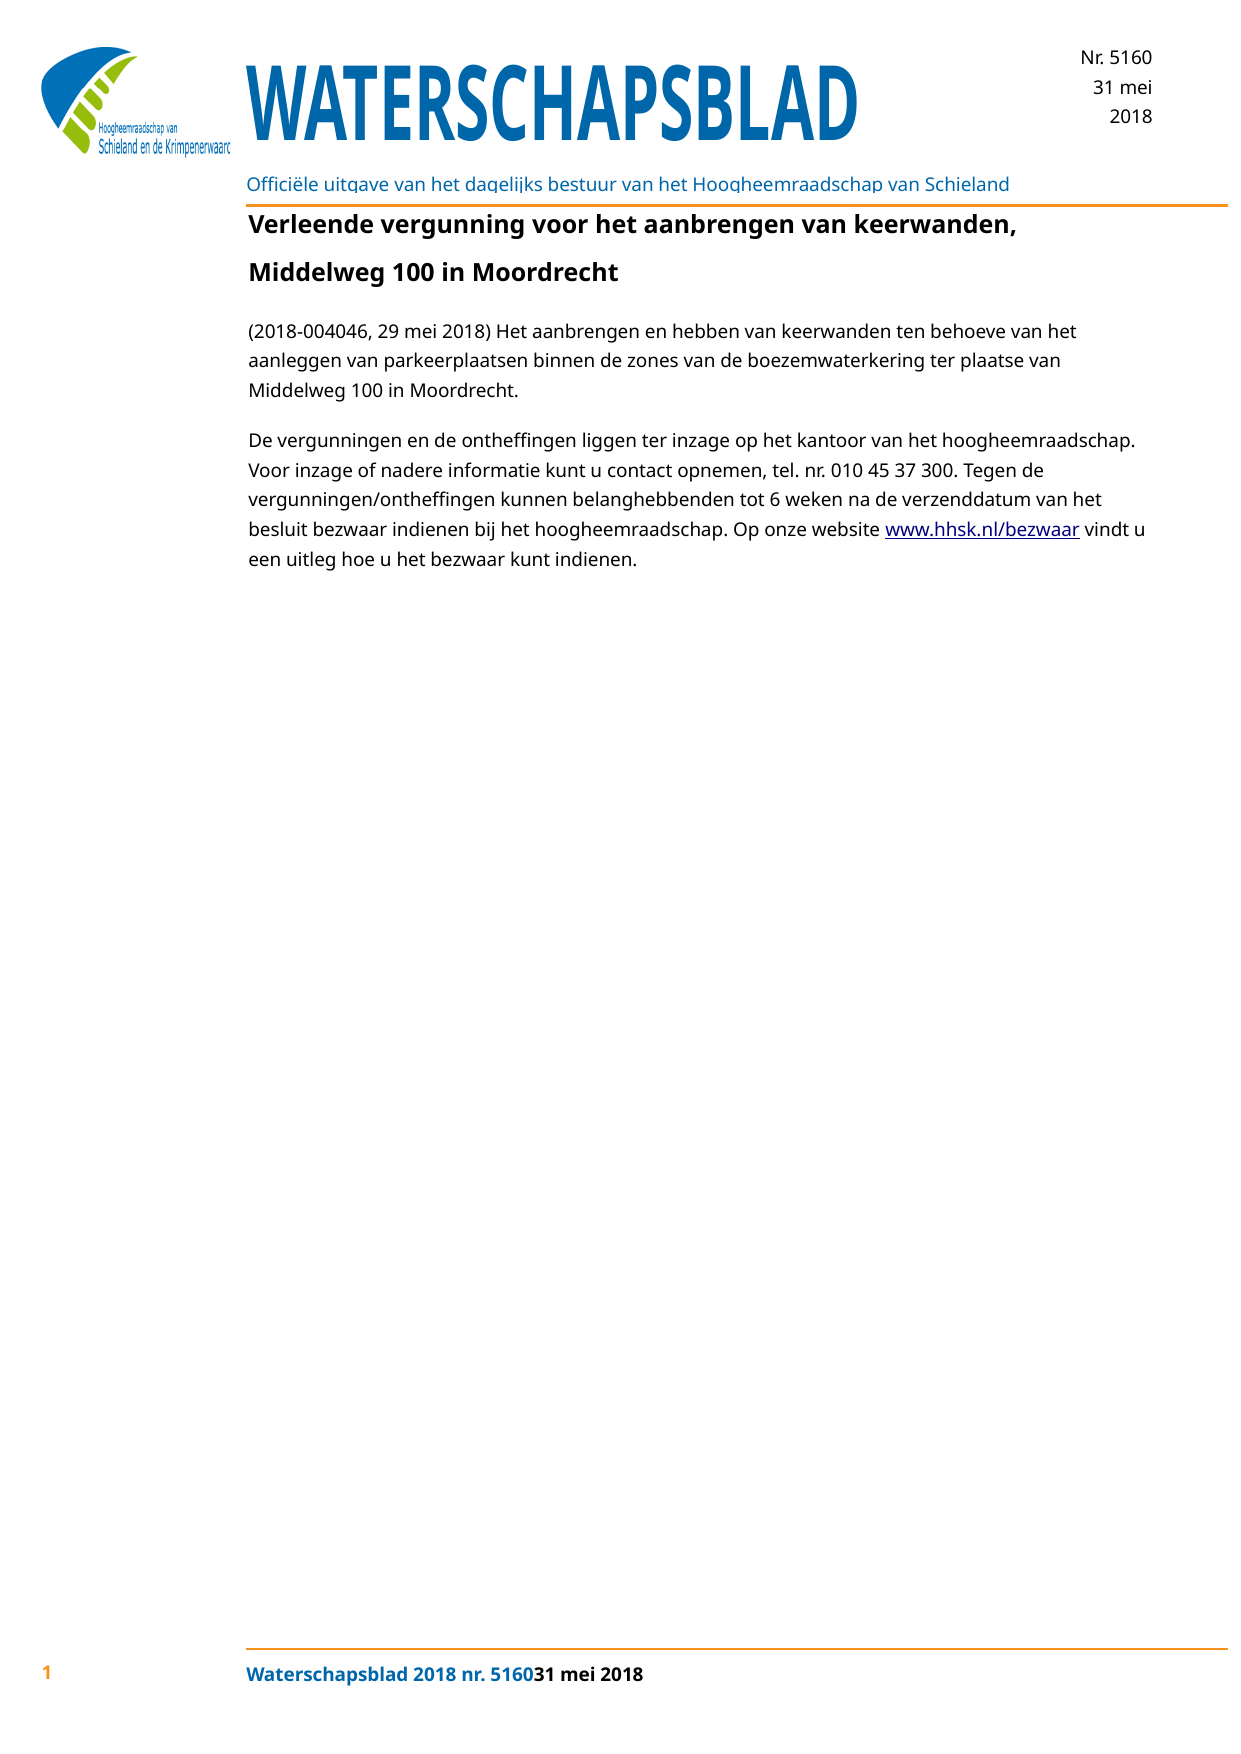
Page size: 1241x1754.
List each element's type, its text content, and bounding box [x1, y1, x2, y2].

text (2018-004046, 29 mei 2018) Het aanbrengen en hebben van keerwanden ten behoeve van het aanleggen van parkeerplaatsen binnen de zones van de boezemwaterkering ter plaatse van Middelweg 100 in Moordrecht. [248, 318, 1152, 403]
text De vergunningen en de ontheffingen liggen ter inzage op het kantoor van het hoogheemraadschap. Voor inzage of nadere informatie kunt u contact opnemen, tel. nr. 010 45 37 300. Tegen de vergunningen/ontheffingen kunnen belanghebbenden tot 6 weken na de verzenddatum van het besluit bezwaar indienen bij het hoogheemraadschap. Op onze website www.hhsk.nl/bezwaar vindt u een uitleg hoe u het bezwaar kunt indienen. [248, 427, 1152, 572]
picture [41, 47, 231, 172]
text Verleende vergunning voor het aanbrengen van keerwanden, Middelweg 100 in Moordrecht [248, 207, 1152, 288]
